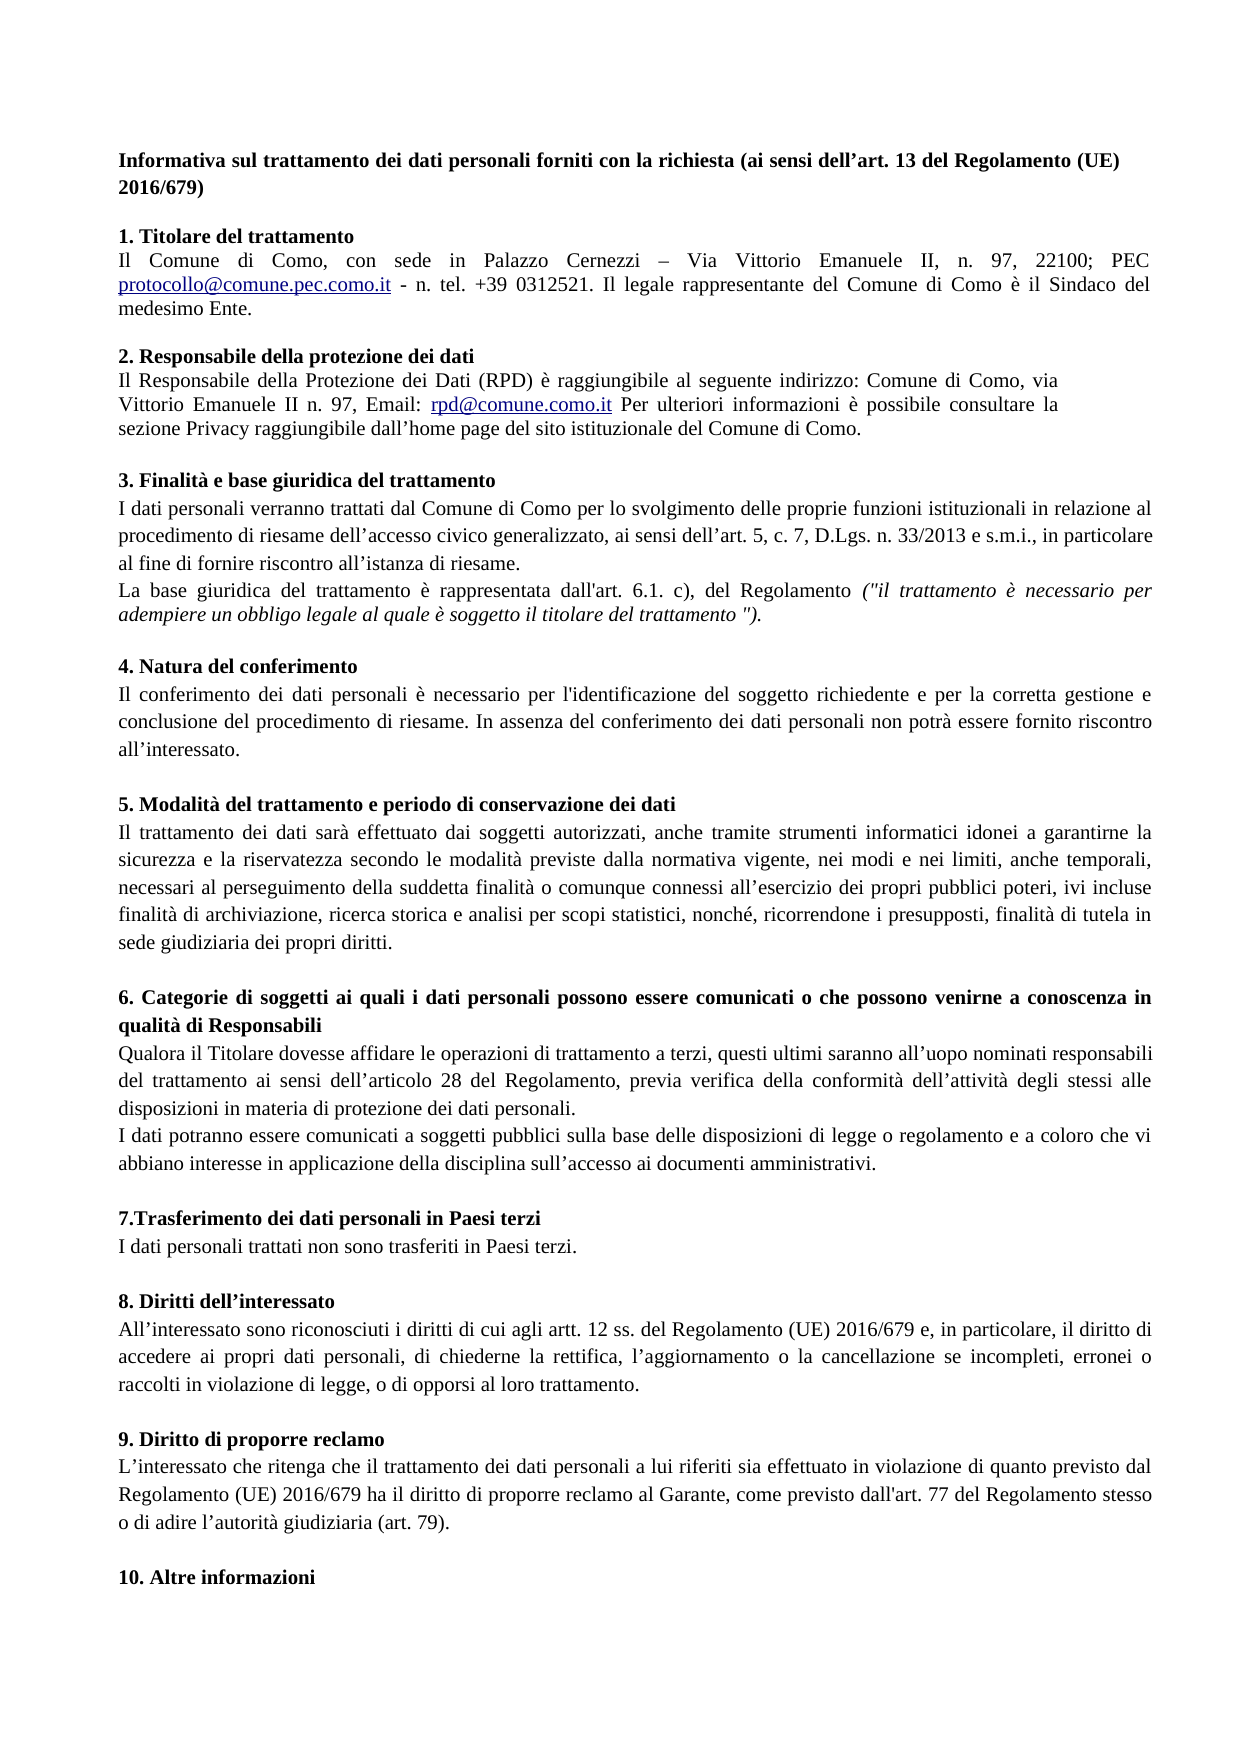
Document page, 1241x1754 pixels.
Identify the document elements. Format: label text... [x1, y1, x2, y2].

text 8. Diritti dell’interessato [118, 1289, 1154, 1313]
text 9. Diritto di proporre reclamo [118, 1427, 1154, 1451]
text La base giuridica del trattamento è rappresentata dall'art. 6.1. c), del Regolamento ("il trattamento è necessario per adempiere un obbligo legale al quale è soggetto il titolare del trattamento "). [118, 578, 1154, 626]
text 2. Responsabile della protezione dei dati [118, 344, 1059, 368]
text 10. Altre informazioni [118, 1565, 1154, 1589]
text 5. Modalità del trattamento e periodo di conservazione dei dati [118, 792, 1154, 816]
text 4. Natura del conferimento [118, 654, 1154, 678]
text Il trattamento dei dati sarà effettuato dai soggetti autorizzati, anche tramite strumenti informatici idonei a garantirne la sicurezza e la riservatezza secondo le modalità previste dalla normativa vigente, nei modi e nei limiti, anche temporali, necessari al perseguimento della suddetta finalità o comunque connessi all’esercizio dei propri pubblici poteri, ivi incluse finalità di archiviazione, ricerca storica e analisi per scopi statistici, nonché, ricorrendone i presupposti, finalità di tutela in sede giudiziaria dei propri diritti. [118, 819, 1154, 954]
text 6. Categorie di soggetti ai quali i dati personali possono essere comunicati o che possono venirne a conoscenza in qualità di Responsabili [118, 985, 1154, 1037]
text I dati personali verranno trattati dal Comune di Como per lo svolgimento delle proprie funzioni istituzionali in relazione al procedimento di riesame dell’accesso civico generalizzato, ai sensi dell’art. 5, c. 7, D.Lgs. n. 33/2013 e s.m.i., in particolare al fine di fornire riscontro all’istanza di riesame. [118, 495, 1154, 575]
text All’interessato sono riconosciuti i diritti di cui agli artt. 12 ss. del Regolamento (UE) 2016/679 e, in particolare, il diritto di accedere ai propri dati personali, di chiederne la rettifica, l’aggiornamento o la cancellazione se incompleti, erronei o raccolti in violazione di legge, o di opporsi al loro trattamento. [118, 1316, 1154, 1396]
text Il Comune di Como, con sede in Palazzo Cernezzi – Via Vittorio Emanuele II, n. 97, 22100; PEC protocollo@comune.pec.como.it - n. tel. +39 0312521. Il legale rappresentante del Comune di Como è il Sindaco del medesimo Ente. [118, 248, 1152, 320]
text Il conferimento dei dati personali è necessario per l'identificazione del soggetto richiedente e per la corretta gestione e conclusione del procedimento di riesame. In assenza del conferimento dei dati personali non potrà essere fornito riscontro all’interessato. [118, 682, 1154, 761]
text I dati potranno essere comunicati a soggetti pubblici sulla base delle disposizioni di legge o regolamento e a coloro che vi abbiano interesse in applicazione della disciplina sull’accesso ai documenti amministrativi. [118, 1123, 1154, 1175]
text 7.Trasferimento dei dati personali in Paesi terzi [118, 1206, 1154, 1230]
text I dati personali trattati non sono trasferiti in Paesi terzi. [118, 1234, 1154, 1258]
text Informativa sul trattamento dei dati personali forniti con la richiesta (ai sensi dell’art. 13 del Regolamento (UE) 2016/679) [118, 148, 1122, 199]
text Qualora il Titolare dovesse affidare le operazioni di trattamento a terzi, questi ultimi saranno all’uopo nominati responsabili del trattamento ai sensi dell’articolo 28 del Regolamento, previa verifica della conformità dell’attività degli stessi alle disposizioni in materia di protezione dei dati personali. [118, 1040, 1154, 1120]
text 1. Titolare del trattamento [118, 224, 1059, 248]
text L’interessato che ritenga che il trattamento dei dati personali a lui riferiti sia effettuato in violazione di quanto previsto dal Regolamento (UE) 2016/679 ha il diritto di proporre reclamo al Garante, come previsto dall'art. 77 del Regolamento stesso o di adire l’autorità giudiziaria (art. 79). [118, 1454, 1154, 1534]
text Il Responsabile della Protezione dei Dati (RPD) è raggiungibile al seguente indirizzo: Comune di Como, via Vittorio Emanuele II n. 97, Email: rpd@comune.como.it Per ulteriori informazioni è possibile consultare la sezione Privacy raggiungibile dall’home page del sito istituzionale del Comune di Como. [118, 368, 1059, 440]
text 3. Finalità e base giuridica del trattamento [118, 468, 1154, 492]
